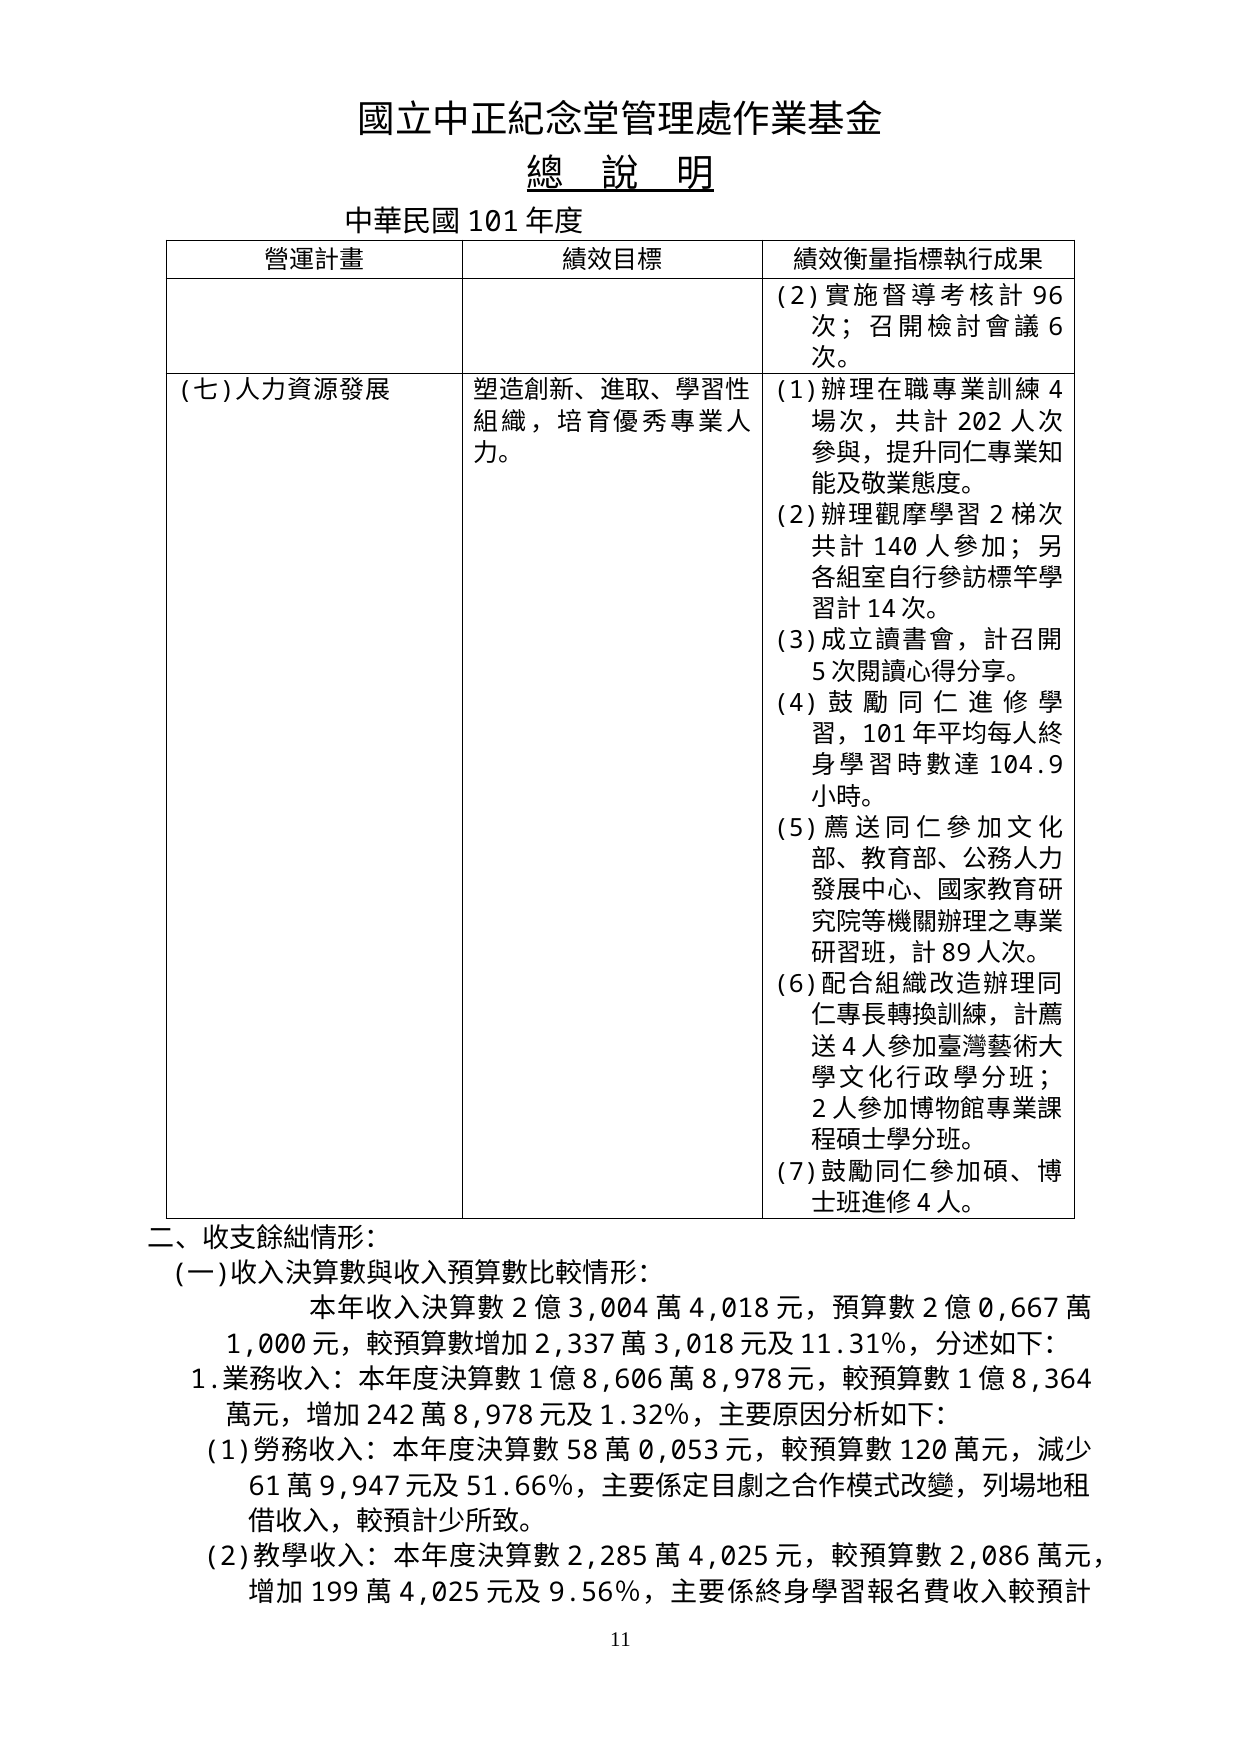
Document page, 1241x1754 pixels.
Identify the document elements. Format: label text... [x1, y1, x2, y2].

text 1.業務收入：本年度決算數1億8,606萬8,978元，較預算數1億8,364萬元，增加242萬8,978元及1.32％，主要原因分析如下： [190, 1360, 1092, 1431]
table_cell (1)辦理在職專業訓練4場次，共計202人次參與，提升同仁專業知能及敬業態度。 (2)辦理觀摩學習2梯次共計140人參加；另各組室自行參訪標竿學習計14次。 (3)成立讀書會，計召開5次閱讀心得分享。 (4)鼓勵同仁進修學習，101年平均每人終身學習時數達104.9小時。 (5)薦送同仁參加文化部、教育部、公務人力發展中心、國家教育研究院等機關辦理之專業研習班，計89人次。 (6)配合組織改造辦理同仁專長轉換訓練，計薦送4人參加臺灣藝術大學文化行政學分班； 2人參加博物館專業課程碩士學分班。 (7)鼓勵同仁參加碩、博士班進修4人。 [763, 374, 1074, 1218]
text (2)教學收入：本年度決算數2,285萬4,025元，較預算數2,086萬元，增加199萬4,025元及9.56％，主要係終身學習報名費收入較預計多所致。 [203, 1537, 1092, 1608]
table_header 績效衡量指標執行成果 [763, 241, 1074, 278]
text (1)勞務收入：本年度決算數58萬0,053元，較預算數120萬元，減少61萬9,947元及51.66％，主要係定目劇之合作模式改變，列場地租借收入，較預計少所致。 [203, 1431, 1092, 1537]
table_cell [167, 279, 462, 373]
table_cell 塑造創新、進取、學習性組織，培育優秀專業人力。 [463, 374, 762, 1218]
text 二、收支餘絀情形： [148, 1219, 1092, 1254]
table_cell [463, 279, 762, 373]
text 本年收入決算數2億3,004萬4,018元，預算數2億0,667萬1,000元，較預算數增加2,337萬3,018元及11.31％，分述如下： [171, 1289, 1092, 1360]
table_cell (2)實施督導考核計96次；召開檢討會議6次。 [763, 279, 1074, 373]
table_header 績效目標 [463, 241, 762, 278]
table_header 營運計畫 [167, 241, 462, 278]
table_cell (七)人力資源發展 [167, 374, 462, 1218]
text (一)收入決算數與收入預算數比較情形： [148, 1254, 1092, 1289]
